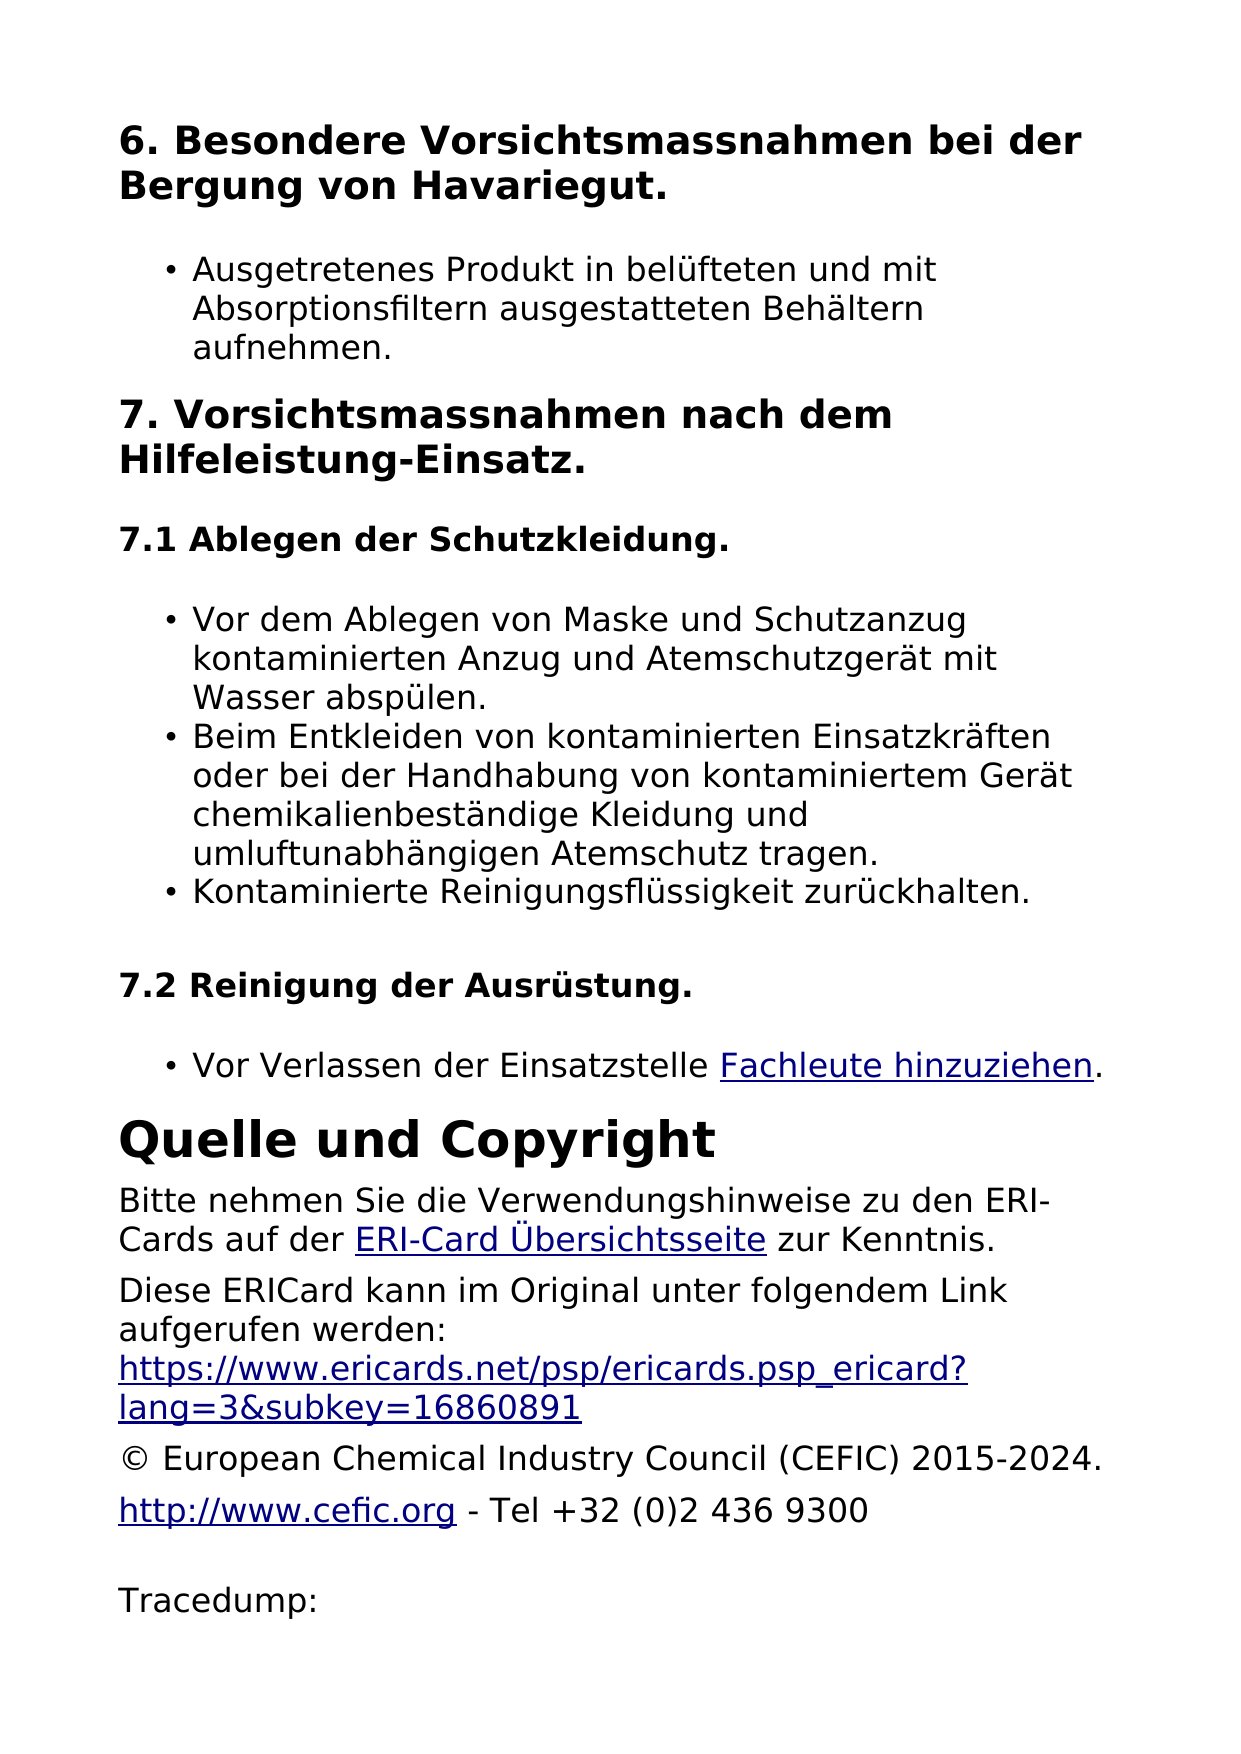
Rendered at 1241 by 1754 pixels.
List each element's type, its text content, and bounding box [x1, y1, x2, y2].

subtitle 7.1 Ablegen der Schutzkleidung. [118, 520, 1122, 559]
subtitle Quelle und Copyright [118, 1111, 1122, 1169]
list Vor dem Ablegen von Maske und Schutzanzug kontaminierten Anzug und Atemschutzgerät mit Wasser abspülen. [177, 601, 1122, 717]
list Beim Entkleiden von kontaminierten Einsatzkräften oder bei der Handhabung von kontaminiertem Gerät chemikalienbeständige Kleidung und umluftunabhängigen Atemschutz tragen. [177, 717, 1122, 873]
list Kontaminierte Reinigungsflüssigkeit zurückhalten. [177, 873, 1122, 912]
text Diese ERICard kann im Original unter folgendem Link aufgerufen werden: https://www.ericards.net/psp/ericards.psp_ericard?lang=3&subkey=16860891 [118, 1272, 1122, 1427]
text Bitte nehmen Sie die Verwendungshinweise zu den ERI-Cards auf der ERI-Card Übersichtsseite zur Kenntnis. [118, 1182, 1122, 1259]
subtitle 7.2 Reinigung der Ausrüstung. [118, 966, 1122, 1005]
text © European Chemical Industry Council (CEFIC) 2015-2024. [118, 1440, 1122, 1478]
subtitle 7. Vorsichtsmassnahmen nach dem Hilfeleistung-Einsatz. [118, 392, 1122, 482]
list Ausgetretenes Produkt in belüfteten und mit Absorptionsfiltern ausgestatteten Behältern aufnehmen. [177, 251, 1122, 367]
text Tracedump: [118, 1542, 1122, 1620]
subtitle 6. Besondere Vorsichtsmassnahmen bei der Bergung von Havariegut. [118, 118, 1122, 208]
list Vor Verlassen der Einsatzstelle Fachleute hinzuziehen. [177, 1047, 1122, 1086]
text http://www.cefic.org - Tel +32 (0)2 436 9300 [118, 1491, 1122, 1530]
